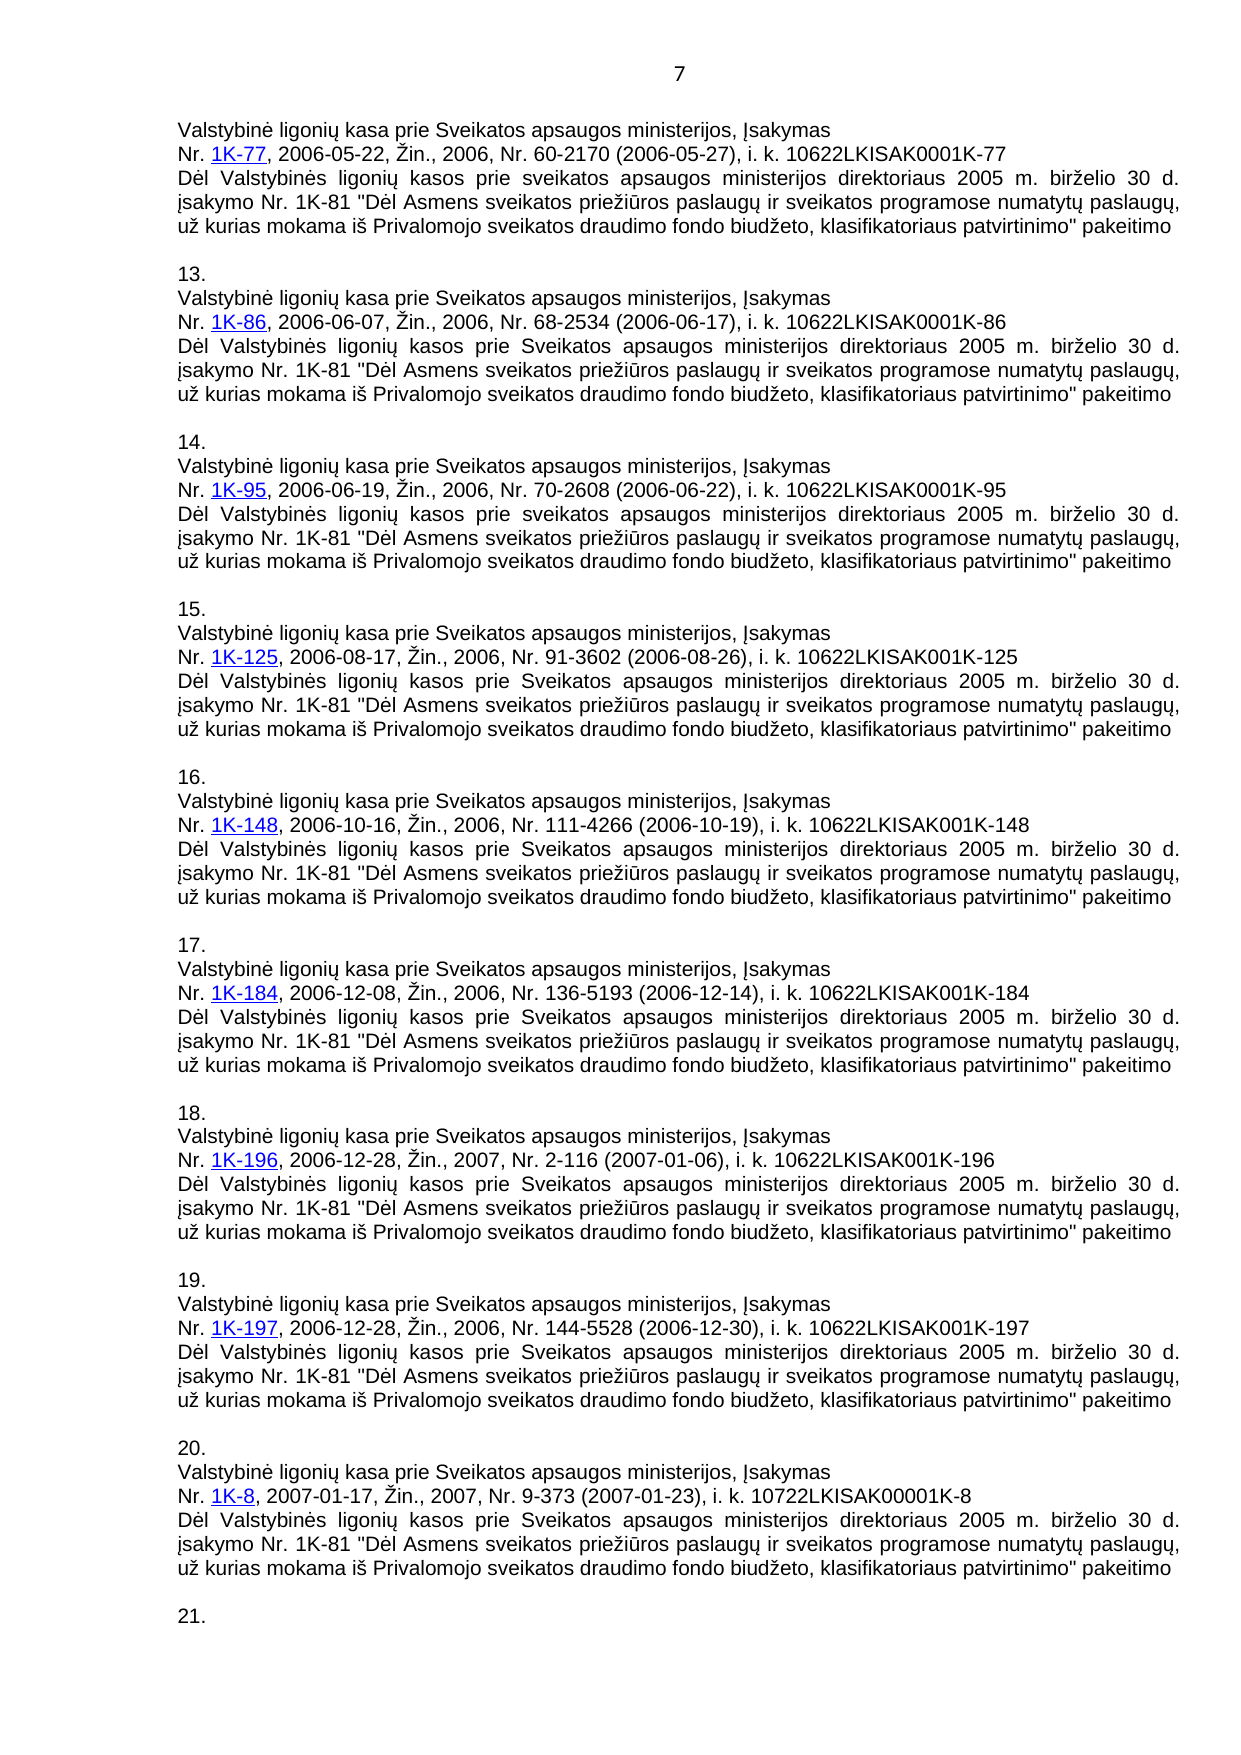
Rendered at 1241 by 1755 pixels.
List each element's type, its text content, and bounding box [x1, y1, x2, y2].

text Valstybinė ligonių kasa prie Sveikatos apsaugos ministerijos, Įsakymas [177, 286, 1181, 310]
text Nr. 1K-184, 2006-12-08, Žin., 2006, Nr. 136-5193 (2006-12-14), i. k. 10622LKISAK001K-184 [177, 981, 1181, 1004]
text Valstybinė ligonių kasa prie Sveikatos apsaugos ministerijos, Įsakymas [177, 1460, 1181, 1484]
text 16. [177, 765, 1181, 789]
text 19. [177, 1268, 1181, 1292]
text Nr. 1K-148, 2006-10-16, Žin., 2006, Nr. 111-4266 (2006-10-19), i. k. 10622LKISAK001K-148 [177, 813, 1181, 837]
text 13. [177, 262, 1181, 286]
text Dėl Valstybinės ligonių kasos prie sveikatos apsaugos ministerijos direktoriaus 2005 m. birželio 30 d. įsakymo Nr. 1K-81 "Dėl Asmens sveikatos priežiūros paslaugų ir sveikatos programose numatytų paslaugų, už kurias mokama iš Privalomojo sveikatos draudimo fondo biudžeto, klasifikatoriaus patvirtinimo" pakeitimo [177, 501, 1181, 573]
text 18. [177, 1100, 1181, 1124]
text Dėl Valstybinės ligonių kasos prie Sveikatos apsaugos ministerijos direktoriaus 2005 m. birželio 30 d. įsakymo Nr. 1K-81 "Dėl Asmens sveikatos priežiūros paslaugų ir sveikatos programose numatytų paslaugų, už kurias mokama iš Privalomojo sveikatos draudimo fondo biudžeto, klasifikatoriaus patvirtinimo" pakeitimo [177, 1172, 1181, 1244]
text Valstybinė ligonių kasa prie Sveikatos apsaugos ministerijos, Įsakymas [177, 1124, 1181, 1148]
text 17. [177, 933, 1181, 957]
text 20. [177, 1436, 1181, 1460]
text Valstybinė ligonių kasa prie Sveikatos apsaugos ministerijos, Įsakymas [177, 1292, 1181, 1316]
text Dėl Valstybinės ligonių kasos prie sveikatos apsaugos ministerijos direktoriaus 2005 m. birželio 30 d. įsakymo Nr. 1K-81 "Dėl Asmens sveikatos priežiūros paslaugų ir sveikatos programose numatytų paslaugų, už kurias mokama iš Privalomojo sveikatos draudimo fondo biudžeto, klasifikatoriaus patvirtinimo" pakeitimo [177, 166, 1181, 238]
text Dėl Valstybinės ligonių kasos prie Sveikatos apsaugos ministerijos direktoriaus 2005 m. birželio 30 d. įsakymo Nr. 1K-81 "Dėl Asmens sveikatos priežiūros paslaugų ir sveikatos programose numatytų paslaugų, už kurias mokama iš Privalomojo sveikatos draudimo fondo biudžeto, klasifikatoriaus patvirtinimo" pakeitimo [177, 1340, 1181, 1412]
text Nr. 1K-125, 2006-08-17, Žin., 2006, Nr. 91-3602 (2006-08-26), i. k. 10622LKISAK001K-125 [177, 645, 1181, 669]
text Valstybinė ligonių kasa prie Sveikatos apsaugos ministerijos, Įsakymas [177, 957, 1181, 981]
text Nr. 1K-196, 2006-12-28, Žin., 2007, Nr. 2-116 (2007-01-06), i. k. 10622LKISAK001K-196 [177, 1148, 1181, 1172]
text Nr. 1K-95, 2006-06-19, Žin., 2006, Nr. 70-2608 (2006-06-22), i. k. 10622LKISAK0001K-95 [177, 477, 1181, 501]
text Nr. 1K-197, 2006-12-28, Žin., 2006, Nr. 144-5528 (2006-12-30), i. k. 10622LKISAK001K-197 [177, 1316, 1181, 1340]
text 15. [177, 597, 1181, 621]
text 14. [177, 429, 1181, 453]
text Valstybinė ligonių kasa prie Sveikatos apsaugos ministerijos, Įsakymas [177, 621, 1181, 645]
text Dėl Valstybinės ligonių kasos prie Sveikatos apsaugos ministerijos direktoriaus 2005 m. birželio 30 d. įsakymo Nr. 1K-81 "Dėl Asmens sveikatos priežiūros paslaugų ir sveikatos programose numatytų paslaugų, už kurias mokama iš Privalomojo sveikatos draudimo fondo biudžeto, klasifikatoriaus patvirtinimo" pakeitimo [177, 837, 1181, 909]
text Valstybinė ligonių kasa prie Sveikatos apsaugos ministerijos, Įsakymas [177, 453, 1181, 477]
text 21. [177, 1603, 1181, 1627]
text Nr. 1K-8, 2007-01-17, Žin., 2007, Nr. 9-373 (2007-01-23), i. k. 10722LKISAK00001K-8 [177, 1484, 1181, 1508]
text Valstybinė ligonių kasa prie Sveikatos apsaugos ministerijos, Įsakymas [177, 789, 1181, 813]
text Nr. 1K-86, 2006-06-07, Žin., 2006, Nr. 68-2534 (2006-06-17), i. k. 10622LKISAK0001K-86 [177, 310, 1181, 334]
text Dėl Valstybinės ligonių kasos prie Sveikatos apsaugos ministerijos direktoriaus 2005 m. birželio 30 d. įsakymo Nr. 1K-81 "Dėl Asmens sveikatos priežiūros paslaugų ir sveikatos programose numatytų paslaugų, už kurias mokama iš Privalomojo sveikatos draudimo fondo biudžeto, klasifikatoriaus patvirtinimo" pakeitimo [177, 334, 1181, 406]
text Dėl Valstybinės ligonių kasos prie Sveikatos apsaugos ministerijos direktoriaus 2005 m. birželio 30 d. įsakymo Nr. 1K-81 "Dėl Asmens sveikatos priežiūros paslaugų ir sveikatos programose numatytų paslaugų, už kurias mokama iš Privalomojo sveikatos draudimo fondo biudžeto, klasifikatoriaus patvirtinimo" pakeitimo [177, 669, 1181, 741]
text Dėl Valstybinės ligonių kasos prie Sveikatos apsaugos ministerijos direktoriaus 2005 m. birželio 30 d. įsakymo Nr. 1K-81 "Dėl Asmens sveikatos priežiūros paslaugų ir sveikatos programose numatytų paslaugų, už kurias mokama iš Privalomojo sveikatos draudimo fondo biudžeto, klasifikatoriaus patvirtinimo" pakeitimo [177, 1004, 1181, 1076]
text Nr. 1K-77, 2006-05-22, Žin., 2006, Nr. 60-2170 (2006-05-27), i. k. 10622LKISAK0001K-77 [177, 142, 1181, 166]
text Valstybinė ligonių kasa prie Sveikatos apsaugos ministerijos, Įsakymas [177, 118, 1181, 142]
text Dėl Valstybinės ligonių kasos prie Sveikatos apsaugos ministerijos direktoriaus 2005 m. birželio 30 d. įsakymo Nr. 1K-81 "Dėl Asmens sveikatos priežiūros paslaugų ir sveikatos programose numatytų paslaugų, už kurias mokama iš Privalomojo sveikatos draudimo fondo biudžeto, klasifikatoriaus patvirtinimo" pakeitimo [177, 1508, 1181, 1579]
